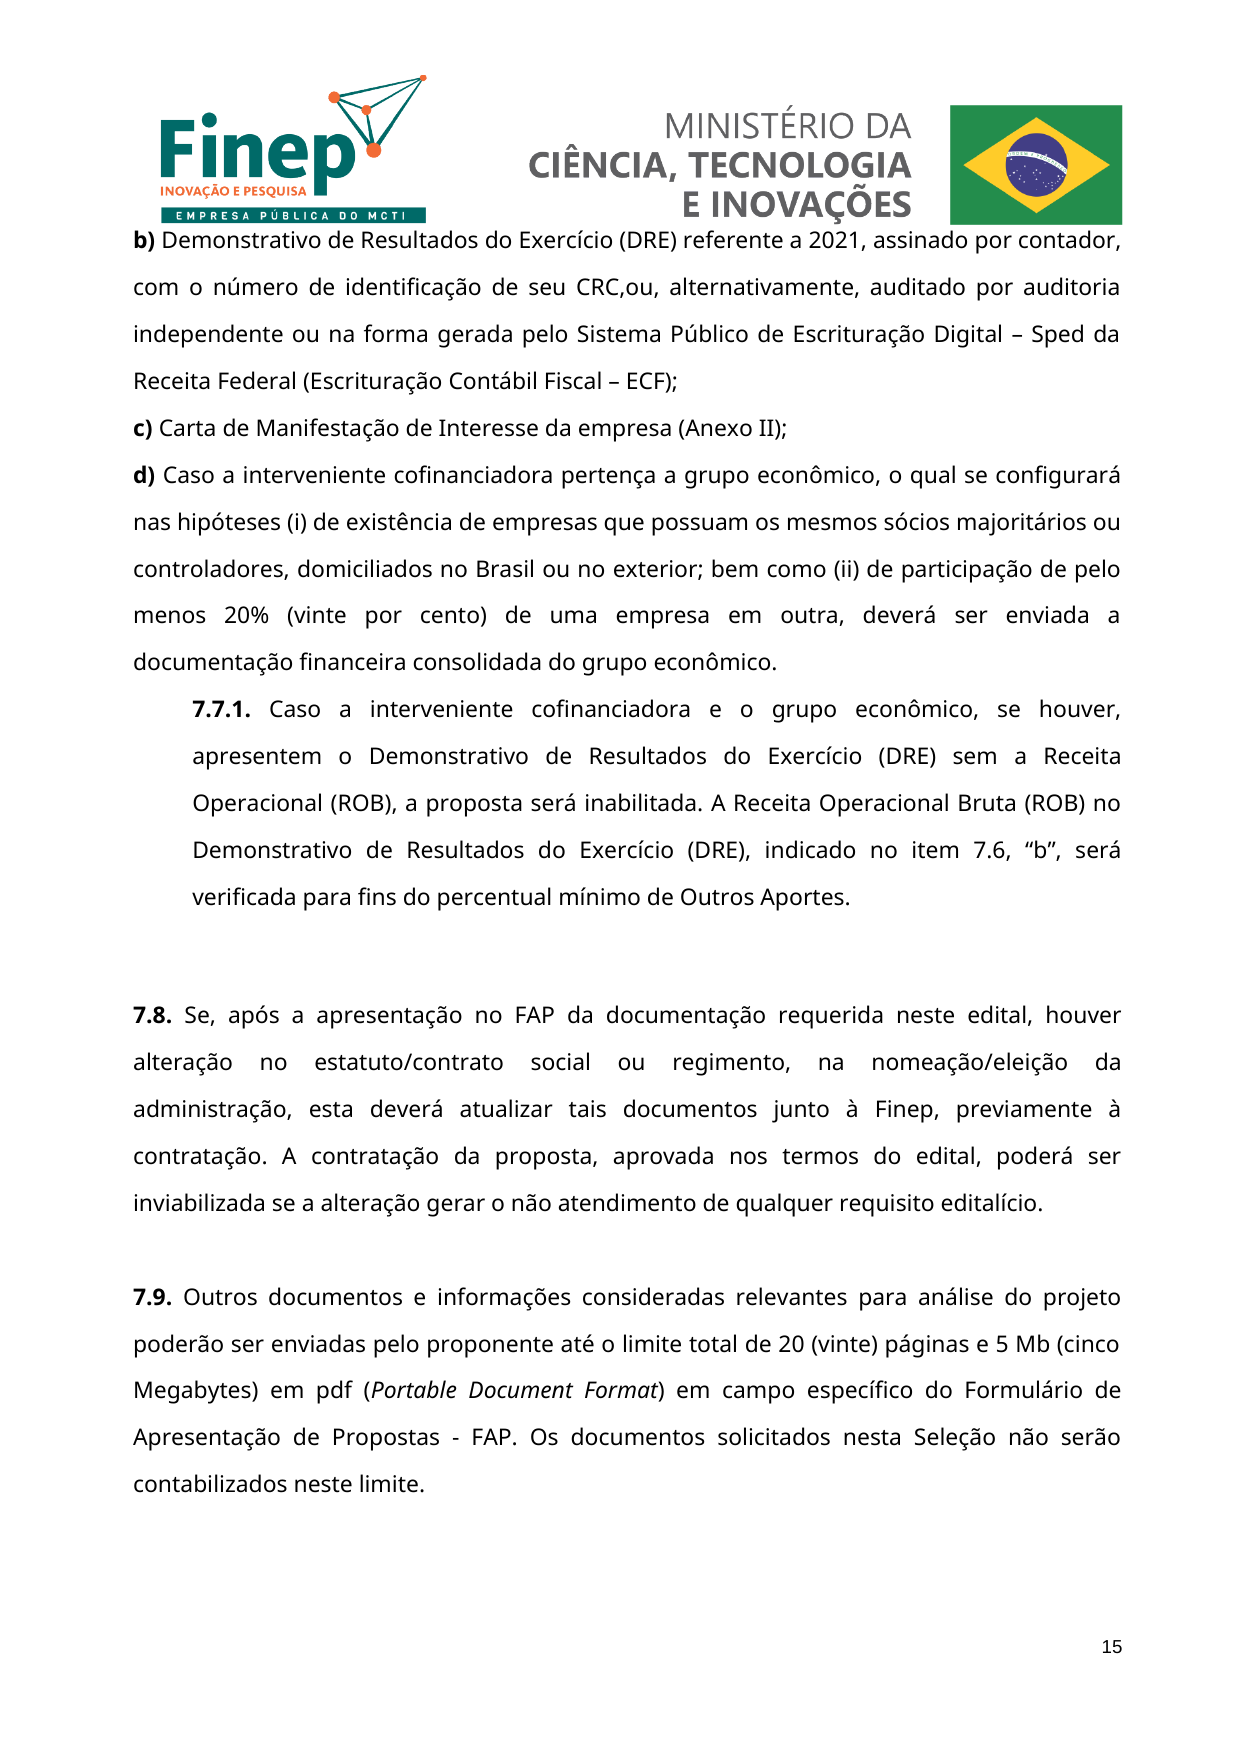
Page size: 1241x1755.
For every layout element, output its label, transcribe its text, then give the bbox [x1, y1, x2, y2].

list c) Carta de Manifestação de Interesse da empresa (Anexo II); [133, 412, 1122, 443]
text 7.9. Outros documentos e informações consideradas relevantes para análise do projeto poderão ser enviadas pelo proponente até o limite total de 20 (vinte) páginas e 5 Mb (cinco Megabytes) em pdf (Portable Document Format) em campo específico do Formulário de Apresentação de Propostas - FAP. Os documentos solicitados nesta Seleção não serão contabilizados neste limite. [133, 1281, 1122, 1499]
list b) Demonstrativo de Resultados do Exercício (DRE) referente a 2021, assinado por contador, com o número de identificação de seu CRC,ou, alternativamente, auditado por auditoria independente ou na forma gerada pelo Sistema Público de Escrituração Digital – Sped da Receita Federal (Escrituração Contábil Fiscal – ECF); [133, 224, 1122, 396]
text 7.7.1. Caso a interveniente cofinanciadora e o grupo econômico, se houver, apresentem o Demonstrativo de Resultados do Exercício (DRE) sem a Receita Operacional (ROB), a proposta será inabilitada. A Receita Operacional Bruta (ROB) no Demonstrativo de Resultados do Exercício (DRE), indicado no item 7.6, “b”, será verificada para fins do percentual mínimo de Outros Aportes. [192, 693, 1122, 912]
text d) Caso a interveniente cofinanciadora pertença a grupo econômico, o qual se configurará nas hipóteses (i) de existência de empresas que possuam os mesmos sócios majoritários ou controladores, domiciliados no Brasil ou no exterior; bem como (ii) de participação de pelo menos 20% (vinte por cento) de uma empresa em outra, deverá ser enviada a documentação financeira consolidada do grupo econômico. [133, 459, 1122, 678]
text 7.8. Se, após a apresentação no FAP da documentação requerida neste edital, houver alteração no estatuto/contrato social ou regimento, na nomeação/eleição da administração, esta deverá atualizar tais documentos junto à Finep, previamente à contratação. A contratação da proposta, aprovada nos termos do edital, poderá ser inviabilizada se a alteração gerar o não atendimento de qualquer requisito editalício. [133, 999, 1122, 1218]
